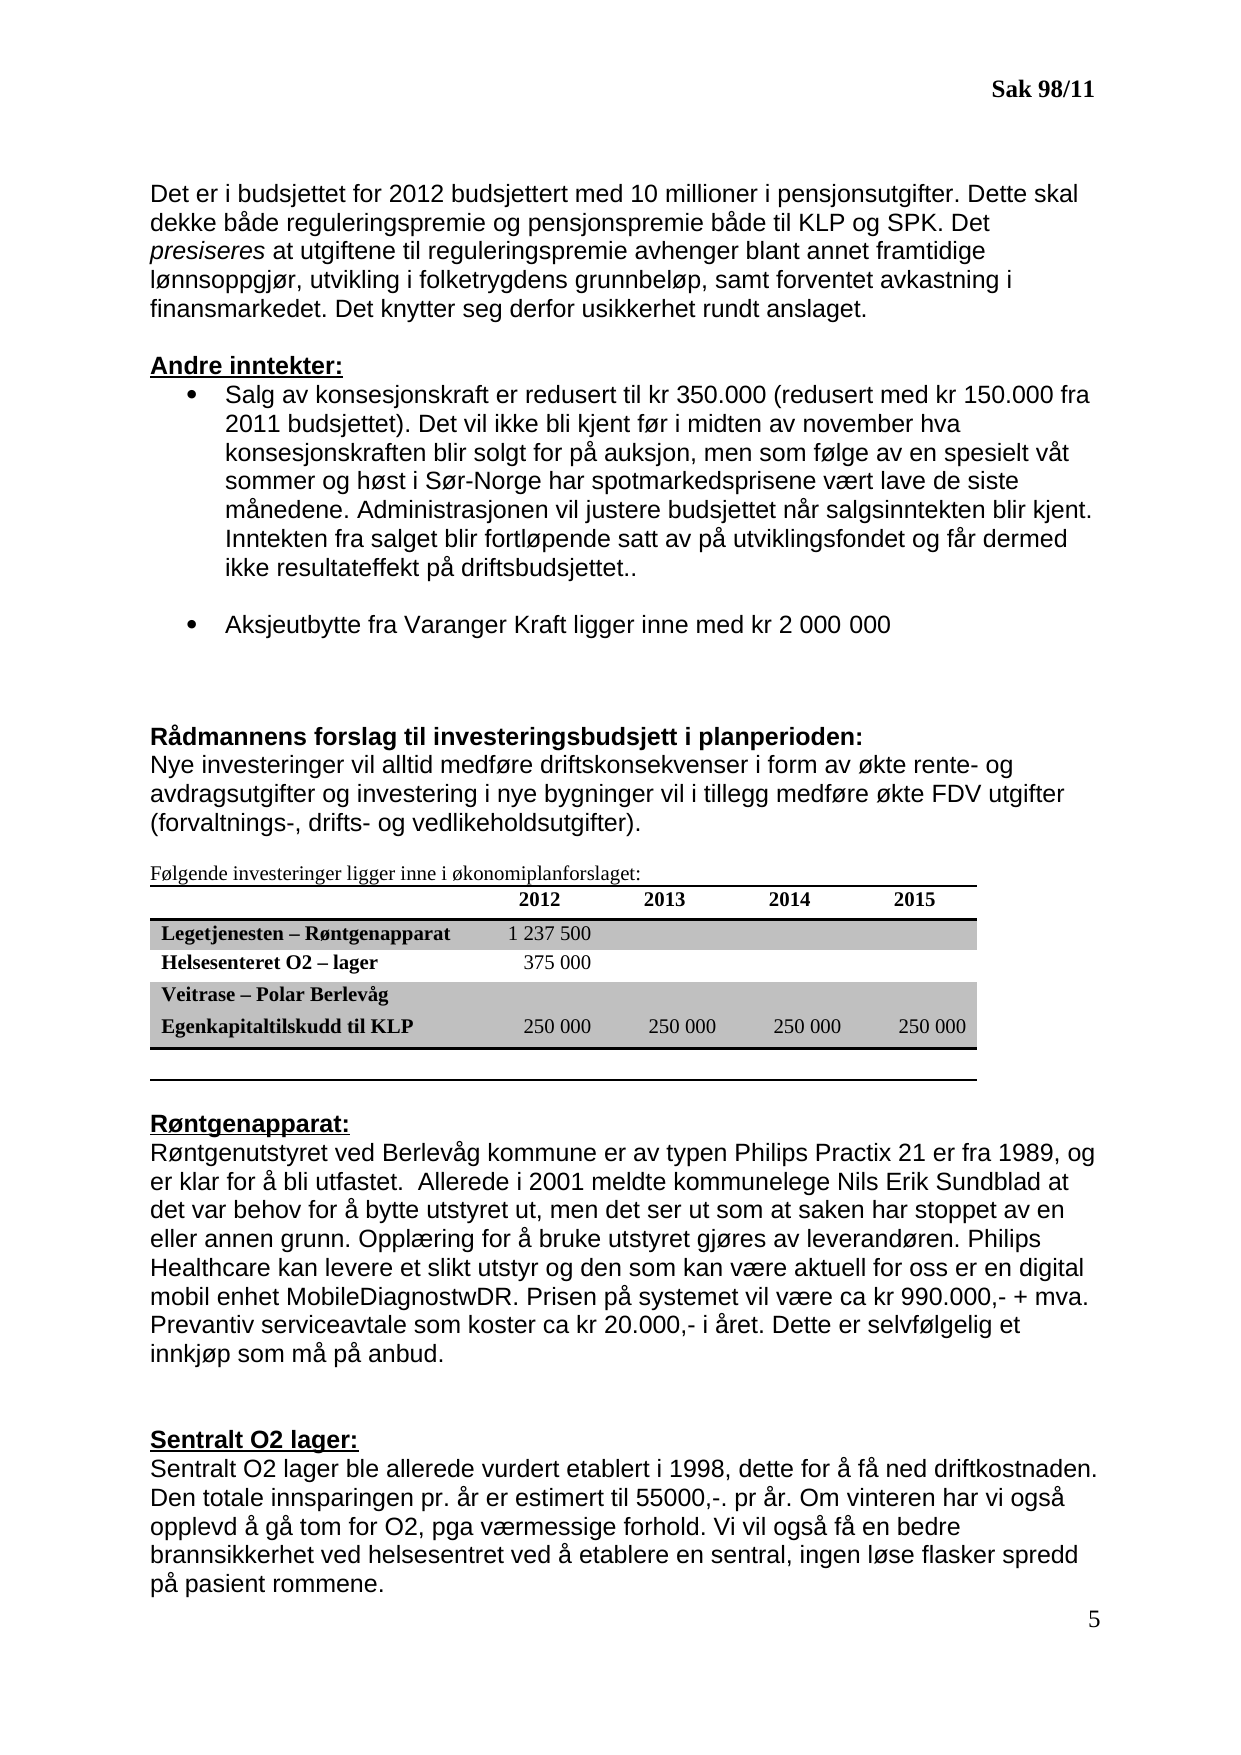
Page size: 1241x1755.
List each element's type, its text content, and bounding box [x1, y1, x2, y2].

text Følgende investeringer ligger inne i økonomiplanforslaget: [150, 861, 1100, 885]
table_cell [852, 921, 977, 950]
table_cell 1 237 500 [477, 921, 602, 950]
table_cell [727, 950, 852, 982]
text Det er i budsjettet for 2012 budsjettert med 10 millioner i pensjonsutgifter. Dette skal dekke både reguleringspremie og pensjonspremie både til KLP og SPK. Det presiseres at utgiftene til reguleringspremie avhenger blant annet framtidige lønnsoppgjør, utvikling i folketrygdens grunnbeløp, samt forventet avkastning i finansmarkedet. Det knytter seg derfor usikkerhet rundt anslaget. [150, 179, 1100, 322]
text Nye investeringer vil alltid medføre driftskonsekvenser i form av økte rente- og avdragsutgifter og investering i nye bygninger vil i tillegg medføre økte FDV utgifter (forvaltnings-, drifts- og vedlikeholdsutgifter). [150, 750, 1100, 837]
text Sentralt O2 lager: [150, 1426, 1100, 1454]
table_header 2012 [477, 887, 602, 917]
text Sentralt O2 lager ble allerede vurdert etablert i 1998, dette for å få ned driftkostnaden. Den totale innsparingen pr. år er estimert til 55000,-. pr år. Om vinteren har vi også opplevd å gå tom for O2, pga værmessige forhold. Vi vil også få en bedre brannsikkerhet ved helsesentret ved å etablere en sentral, ingen løse flasker spredd på pasient rommene. [150, 1454, 1100, 1598]
table_cell [477, 982, 602, 1014]
table_cell 250 000 [477, 1014, 602, 1047]
table_header 2014 [727, 887, 852, 917]
list Salg av konsesjonskraft er redusert til kr 350.000 (redusert med kr 150.000 fra 2011 budsjettet). Det vil ikke bli kjent før i midten av november hva konsesjonskraften blir solgt for på auksjon, men som følge av en spesielt våt sommer og høst i Sør-Norge har spotmarkedsprisene vært lave de siste månedene. Administrasjonen vil justere budsjettet når salgsinntekten blir kjent. Inntekten fra salget blir fortløpende satt av på utviklingsfondet og får dermed ikke resultateffekt på driftsbudsjettet.. [187, 380, 1100, 581]
table_header 2015 [852, 887, 977, 917]
text Røntgenutstyret ved Berlevåg kommune er av typen Philips Practix 21 er fra 1989, og er klar for å bli utfastet. Allerede i 2001 meldte kommunelege Nils Erik Sundblad at det var behov for å bytte utstyret ut, men det ser ut som at saken har stoppet av en eller annen grunn. Opplæring for å bruke utstyret gjøres av leverandøren. Philips Healthcare kan levere et slikt utstyr og den som kan være aktuell for oss er en digital mobil enhet MobileDiagnostwDR. Prisen på systemet vil være ca kr 990.000,- + mva. Prevantiv serviceavtale som koster ca kr 20.000,- i året. Dette er selvfølgelig et innkjøp som må på anbud. [150, 1138, 1100, 1368]
table_cell 250 000 [727, 1014, 852, 1047]
table_cell Veitrase – Polar Berlevåg [150, 982, 477, 1014]
table_cell [852, 950, 977, 982]
table_cell [602, 1050, 727, 1078]
table_cell [727, 921, 852, 950]
table_cell 250 000 [602, 1014, 727, 1047]
text Rådmannens forslag til investeringsbudsjett i planperioden: [150, 722, 1100, 750]
table_header 2013 [602, 887, 727, 917]
table_cell [852, 1050, 977, 1078]
table_cell [602, 921, 727, 950]
table_cell [727, 982, 852, 1014]
table_cell [602, 950, 727, 982]
list Aksjeutbytte fra Varanger Kraft ligger inne med kr 2 000 000 [187, 610, 1100, 639]
table_cell [150, 1050, 477, 1078]
text Røntgenapparat: [150, 1109, 1100, 1138]
table_cell [477, 1050, 602, 1078]
table_header [150, 887, 477, 917]
table_cell Egenkapitaltilskudd til KLP [150, 1014, 477, 1047]
table_cell Helsesenteret O2 – lager [150, 950, 477, 982]
table_cell [602, 982, 727, 1014]
table_cell 375 000 [477, 950, 602, 982]
table_cell [852, 982, 977, 1014]
text Andre inntekter: [150, 351, 1100, 380]
table_cell Legetjenesten – Røntgenapparat [150, 921, 477, 950]
table_cell [727, 1050, 852, 1078]
table_cell 250 000 [852, 1014, 977, 1047]
